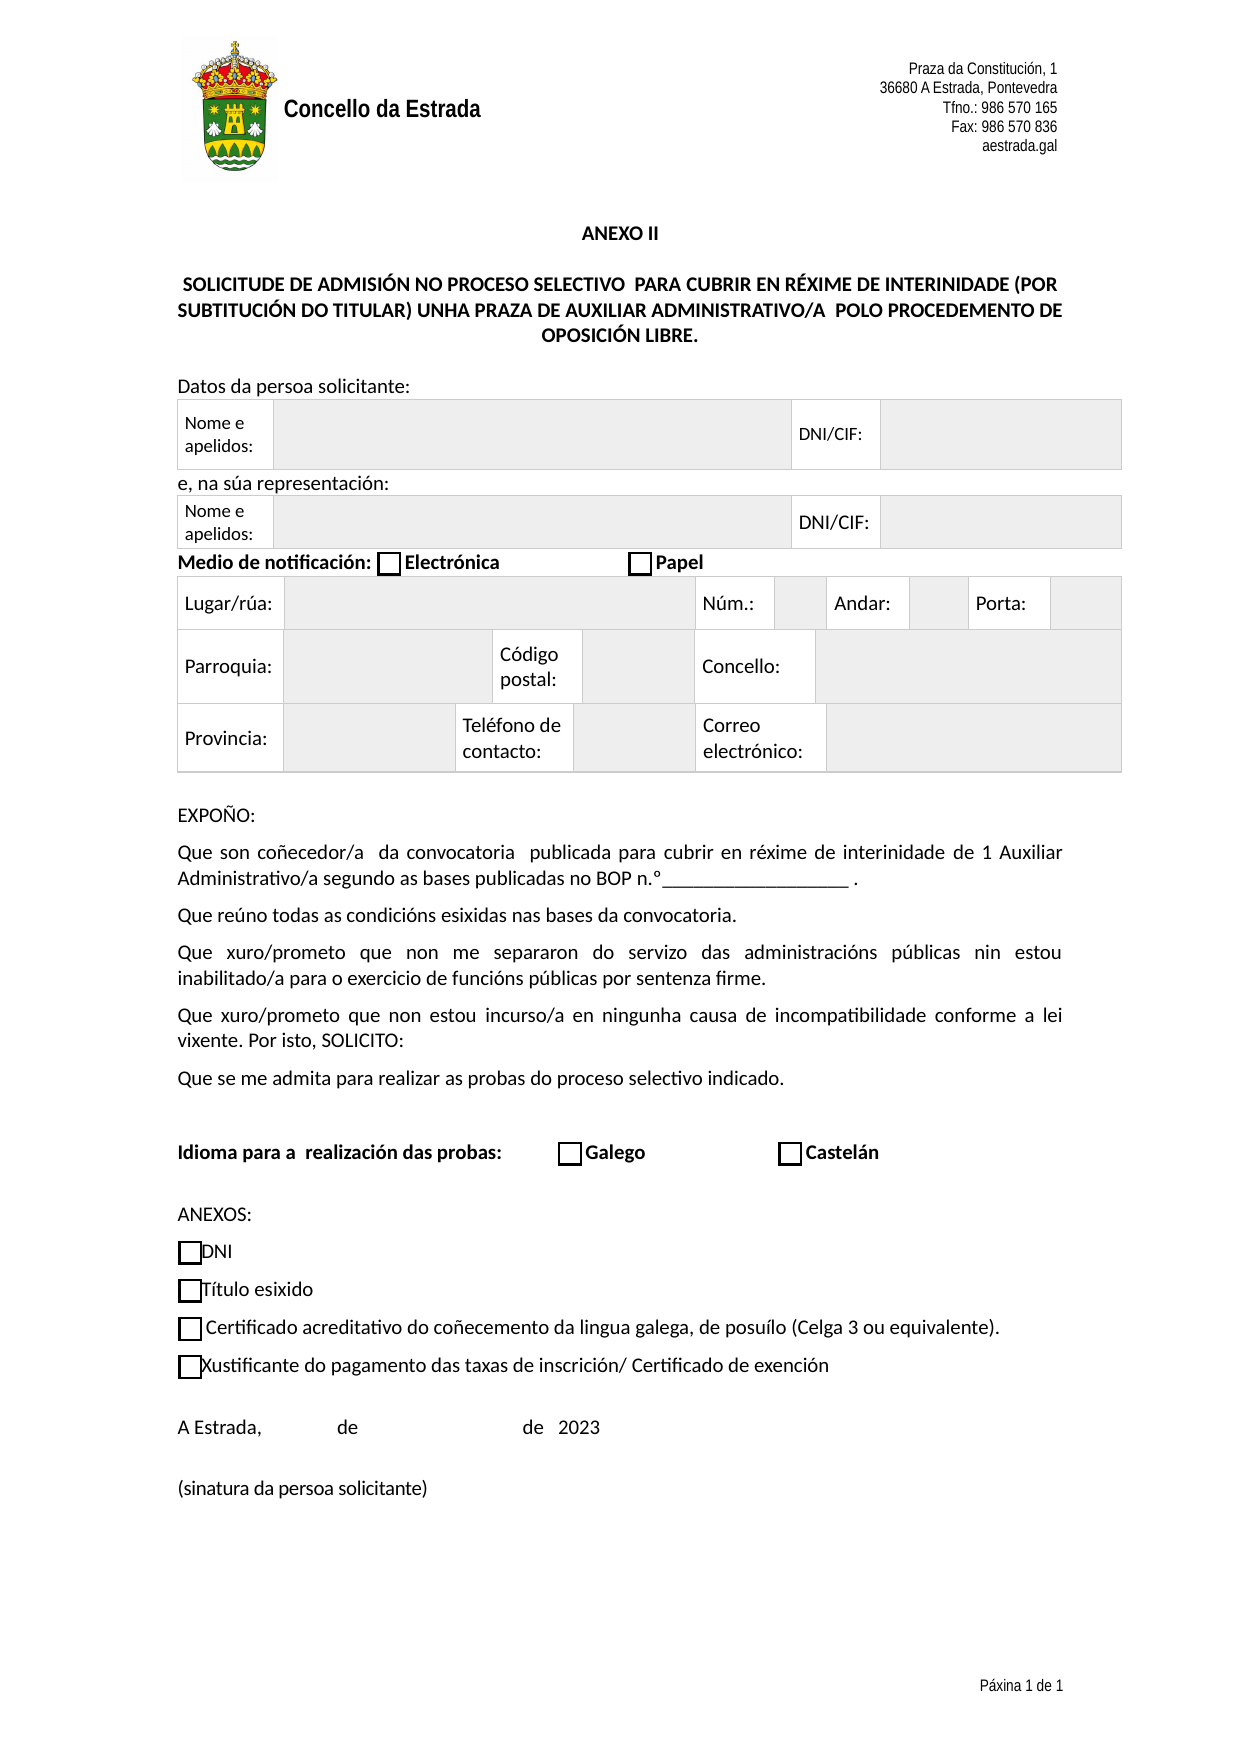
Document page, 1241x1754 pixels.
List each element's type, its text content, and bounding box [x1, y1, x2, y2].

table_header Parroquia: [178, 630, 283, 703]
subtitle SOLICITUDE DE ADMISIÓN NO PROCESO SELECTIVO PARA CUBRIR EN RÉXIME DE INTERINIDADE (POR SUBTITUCIÓN DO TITULAR) UNHA PRAZA DE AUXILIAR ADMINISTRATIVO/A POLO PROCEDEMENTO DE OPOSICIÓN LIBRE. [177, 271, 1063, 348]
table_header [284, 630, 492, 703]
text Datos da persoa solicitante: [177, 373, 1063, 398]
table_header Porta: [969, 577, 1050, 629]
text Medio de notificación: Electrónica Papel [177, 549, 1063, 576]
table_header [574, 704, 695, 771]
text Que son coñecedor/a da convocatoria publicada para cubrir en réxime de interinidade de 1 Auxiliar Administrativo/a segundo as bases publicadas no BOP n.º­__________________ . [177, 839, 1063, 890]
table_header [274, 400, 791, 469]
table_header [827, 704, 1121, 771]
picture [182, 35, 278, 181]
text Idioma para a realización das probas: Galego Castelán [177, 1139, 1063, 1166]
text Título esixido [177, 1276, 1063, 1303]
table_header [583, 630, 694, 703]
table_header Núm.: [696, 577, 774, 629]
table_header [1051, 577, 1121, 629]
table_header Nome e apelidos: [178, 400, 273, 469]
table_header Andar: [827, 577, 909, 629]
table_header DNI/CIF: [792, 496, 880, 548]
table_header [816, 630, 1121, 703]
table_header [274, 496, 791, 548]
table_header Nome e apelidos: [178, 496, 273, 548]
text Que se me admita para realizar as probas do proceso selectivo indicado. [177, 1065, 1063, 1090]
text Que xuro/prometo que non me separaron do servizo das administracións públicas nin estou inabilitado/a para o exercicio de funcións públicas por sentenza firme. [177, 939, 1063, 990]
table_header [285, 577, 695, 629]
table_header [910, 577, 968, 629]
text ANEXOS: [177, 1201, 1063, 1226]
text Que reúno todas as condicións esixidas nas bases da convocatoria. [177, 902, 1063, 927]
table_header [775, 577, 826, 629]
table_header DNI/CIF: [792, 400, 880, 469]
table_header Correo electrónico: [696, 704, 826, 771]
text EXPOÑO: [177, 802, 1063, 827]
table_header Teléfono de contacto: [456, 704, 573, 771]
table_header Código postal: [493, 630, 582, 703]
table_header Lugar/rúa: [178, 577, 284, 629]
table_header Provincia: [178, 704, 283, 771]
text e, na súa representación: [177, 470, 1063, 495]
text DNI [177, 1238, 1063, 1264]
text Xustificante do pagamento das taxas de inscrición/ Certificado de exención [177, 1353, 1063, 1379]
table_header [881, 496, 1121, 548]
text (sinatura da persoa solicitante) [177, 1475, 1063, 1501]
table_header Concello: [695, 630, 815, 703]
text Que xuro/prometo que non estou incurso/a en ningunha causa de incompatibilidade conforme a lei vixente. Por isto, SOLICITO: [177, 1002, 1063, 1053]
table_header [284, 704, 455, 771]
subtitle ANEXO II [177, 221, 1063, 246]
text Certificado acreditativo do coñecemento da lingua galega, de posuílo (Celga 3 ou equivalente). [177, 1314, 1063, 1341]
text A Estrada, de de 2023 [177, 1414, 1063, 1440]
table_header [881, 400, 1121, 469]
